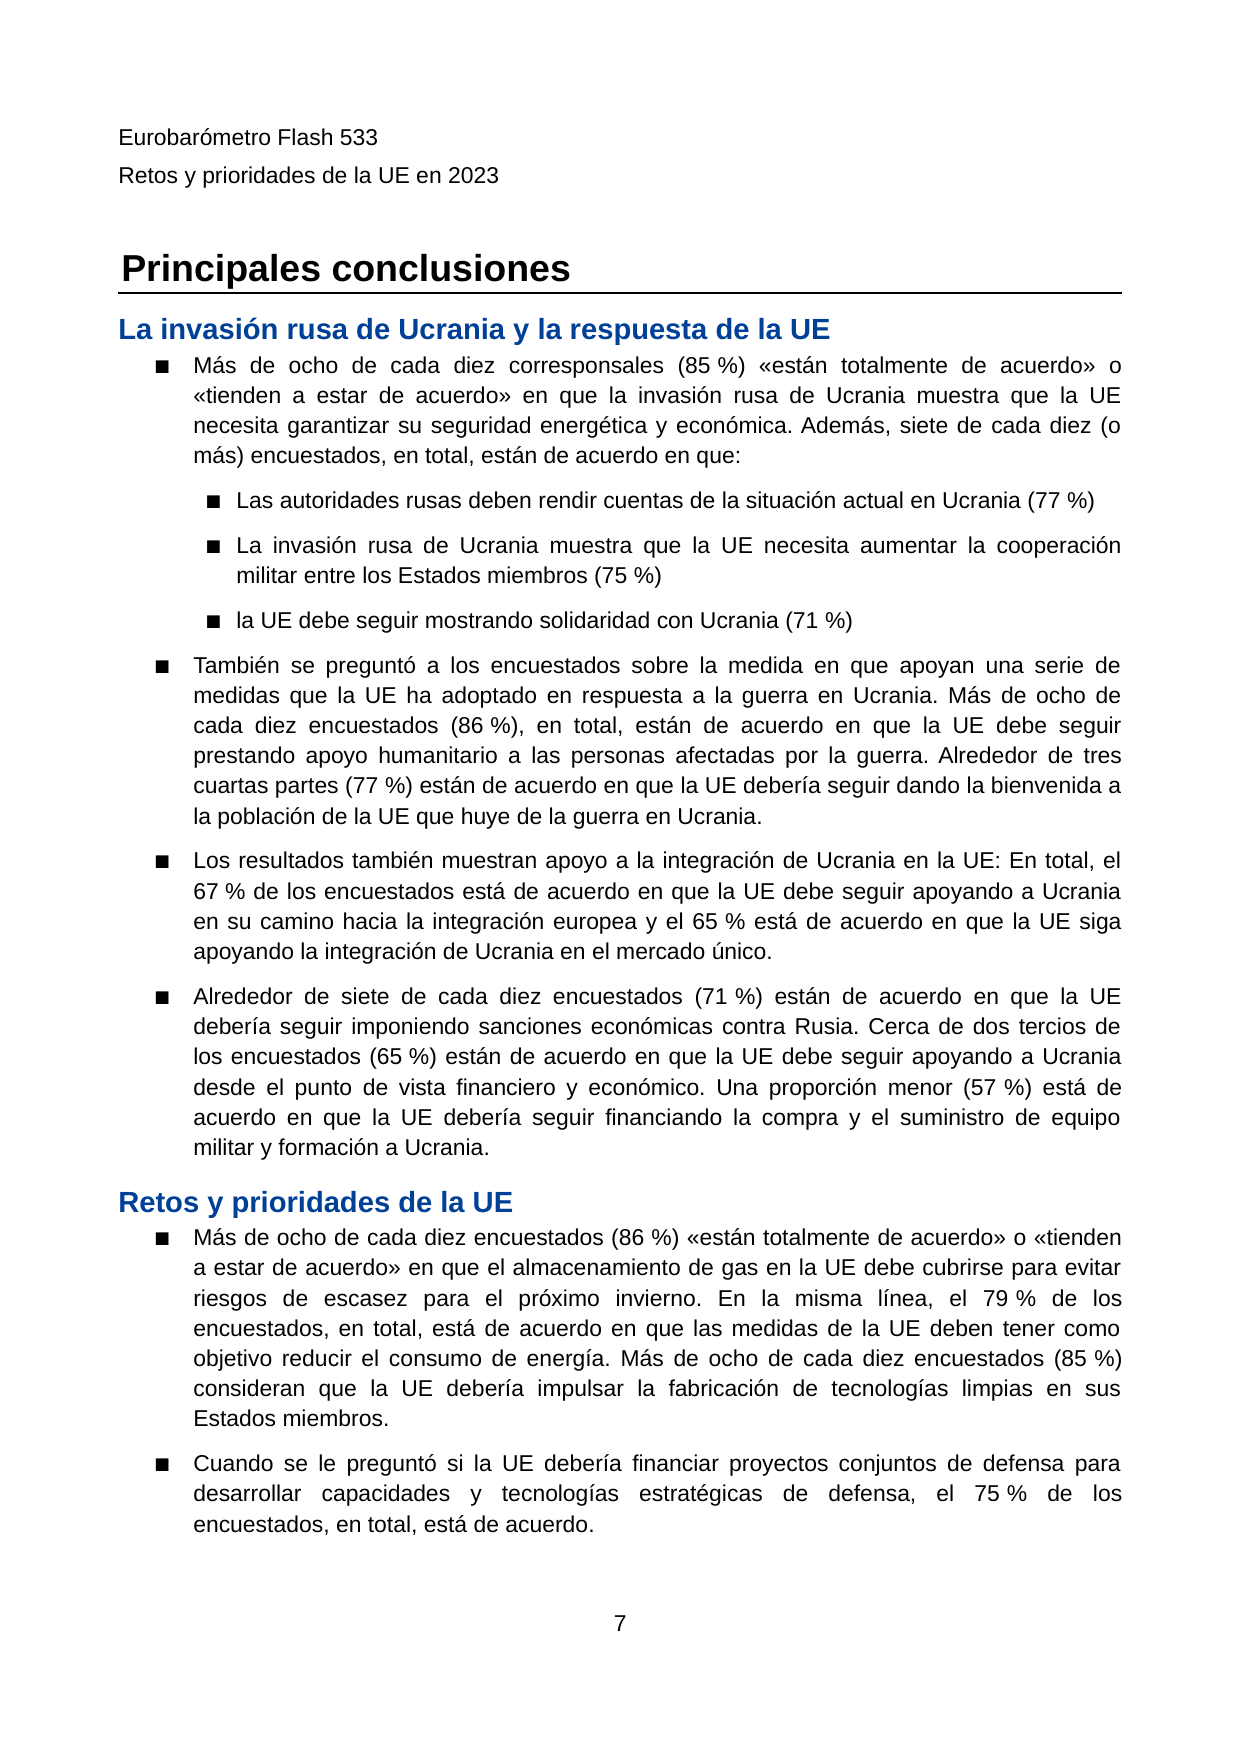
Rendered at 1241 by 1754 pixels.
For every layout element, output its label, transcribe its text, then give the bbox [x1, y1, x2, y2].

list Cuando se le preguntó si la UE debería financiar proyectos conjuntos de defensa para desarrollar capacidades y tecnologías estratégicas de defensa, el 75 % de los encuestados, en total, está de acuerdo. [156, 1450, 1122, 1537]
subtitle Principales conclusiones [118, 243, 1122, 292]
list Las autoridades rusas deben rendir cuentas de la situación actual en Ucrania (77 %) [207, 487, 1122, 513]
list Más de ocho de cada diez corresponsales (85 %) «están totalmente de acuerdo» o «tienden a estar de acuerdo» en que la invasión rusa de Ucrania muestra que la UE necesita garantizar su seguridad energética y económica. Además, siete de cada diez (o más) encuestados, en total, están de acuerdo en que: [156, 352, 1122, 468]
list Más de ocho de cada diez encuestados (86 %) «están totalmente de acuerdo» o «tienden a estar de acuerdo» en que el almacenamiento de gas en la UE debe cubrirse para evitar riesgos de escasez para el próximo invierno. En la misma línea, el 79 % de los encuestados, en total, está de acuerdo en que las medidas de la UE deben tener como objetivo reducir el consumo de energía. Más de ocho de cada diez encuestados (85 %) consideran que la UE debería impulsar la fabricación de tecnologías limpias en sus Estados miembros. [156, 1224, 1122, 1432]
list También se preguntó a los encuestados sobre la medida en que apoyan una serie de medidas que la UE ha adoptado en respuesta a la guerra en Ucrania. Más de ocho de cada diez encuestados (86 %), en total, están de acuerdo en que la UE debe seguir prestando apoyo humanitario a las personas afectadas por la guerra. Alrededor de tres cuartas partes (77 %) están de acuerdo en que la UE debería seguir dando la bienvenida a la población de la UE que huye de la guerra en Ucrania. [156, 652, 1122, 829]
list la UE debe seguir mostrando solidaridad con Ucrania (71 %) [207, 607, 1122, 633]
list Los resultados también muestran apoyo a la integración de Ucrania en la UE: En total, el 67 % de los encuestados está de acuerdo en que la UE debe seguir apoyando a Ucrania en su camino hacia la integración europea y el 65 % está de acuerdo en que la UE siga apoyando la integración de Ucrania en el mercado único. [156, 847, 1122, 964]
list La invasión rusa de Ucrania muestra que la UE necesita aumentar la cooperación militar entre los Estados miembros (75 %) [207, 532, 1122, 588]
text La invasión rusa de Ucrania y la respuesta de la UE [118, 312, 1122, 346]
list Alrededor de siete de cada diez encuestados (71 %) están de acuerdo en que la UE debería seguir imponiendo sanciones económicas contra Rusia. Cerca de dos tercios de los encuestados (65 %) están de acuerdo en que la UE debe seguir apoyando a Ucrania desde el punto de vista financiero y económico. Una proporción menor (57 %) está de acuerdo en que la UE debería seguir financiando la compra y el suministro de equipo militar y formación a Ucrania. [156, 983, 1122, 1160]
text Retos y prioridades de la UE [118, 1184, 1122, 1218]
